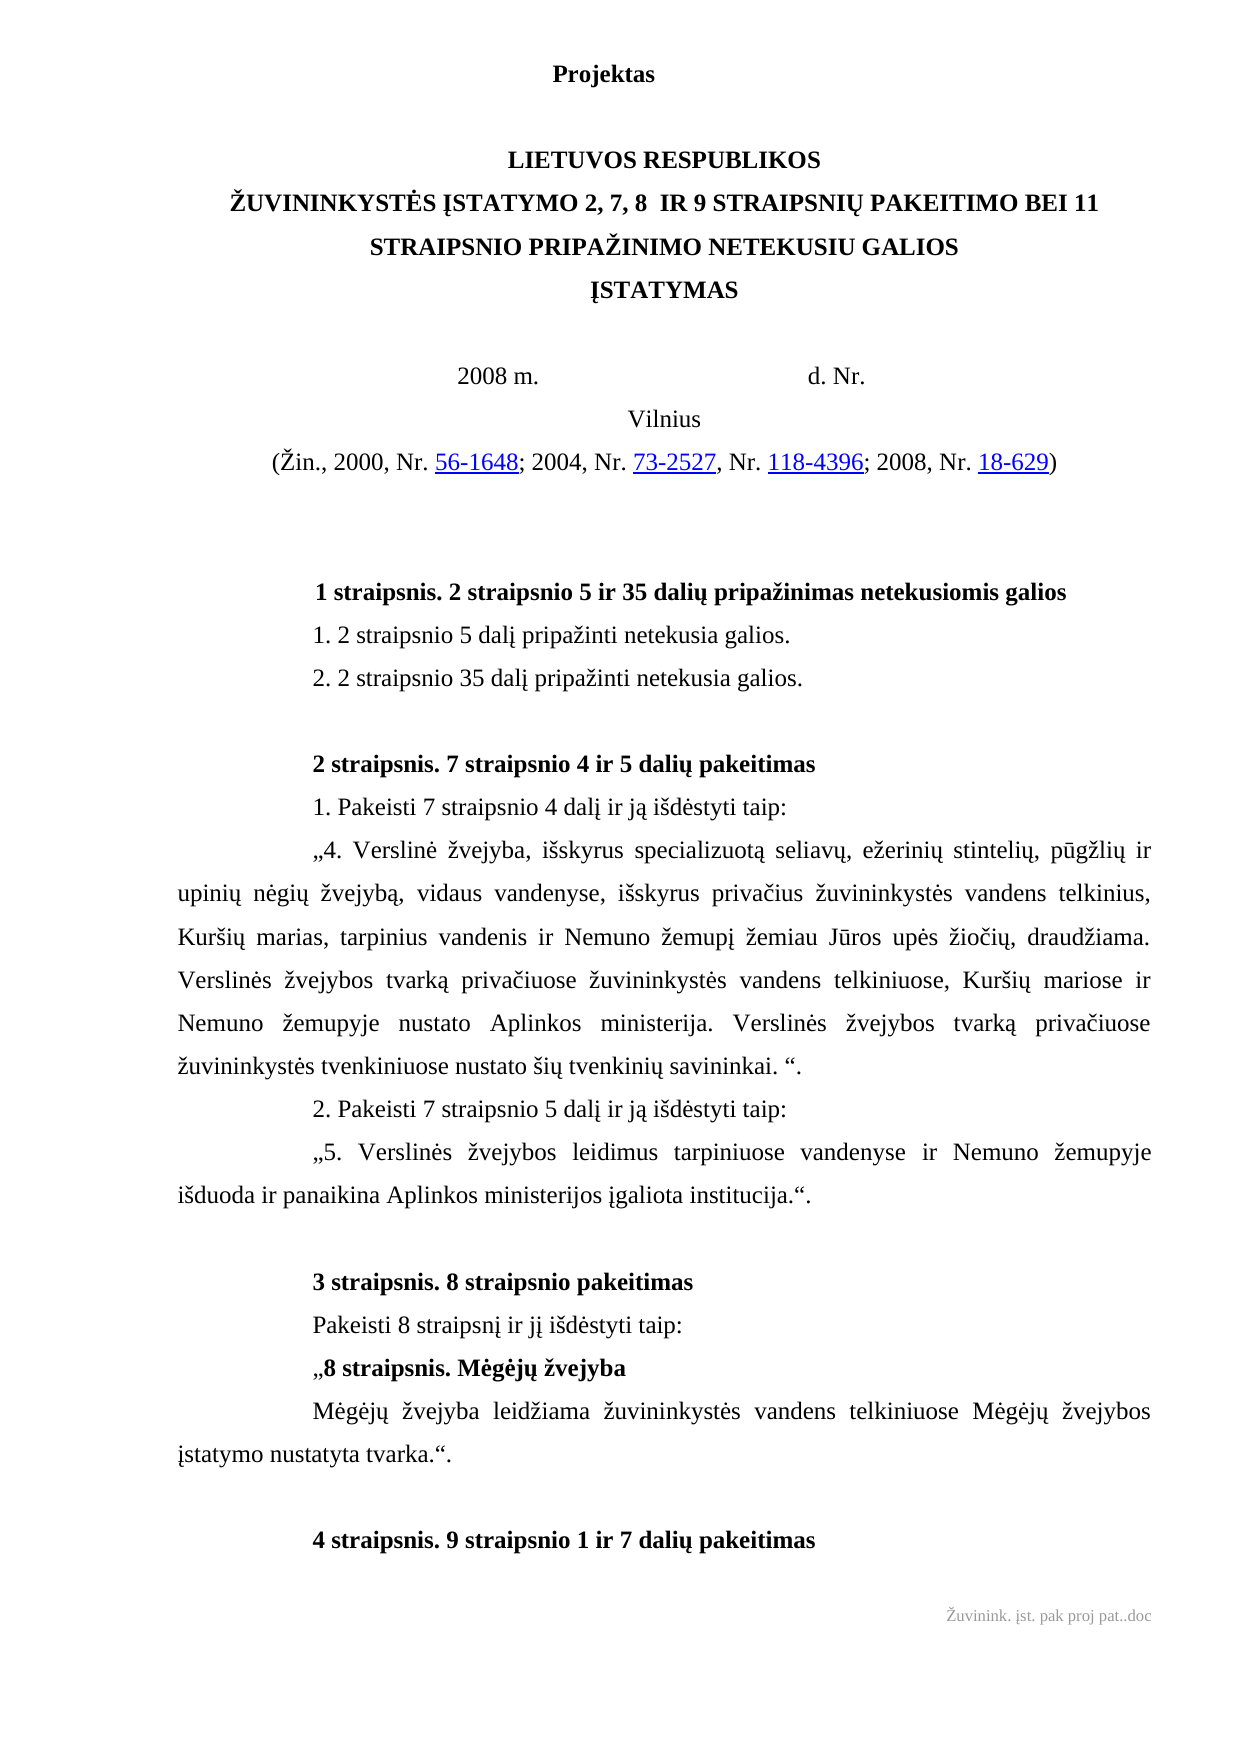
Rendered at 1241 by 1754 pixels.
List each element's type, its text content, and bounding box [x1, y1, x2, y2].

text „5. Verslinės žvejybos leidimus tarpiniuose vandenyse ir Nemuno žemupyje išduoda ir panaikina Aplinkos ministerijos įgaliota institucija.“. [177, 1137, 1151, 1209]
text Pakeisti 8 straipsnį ir jį išdėstyti taip: [177, 1310, 1151, 1338]
text Mėgėjų žvejyba leidžiama žuvininkystės vandens telkiniuose Mėgėjų žvejybos įstatymo nustatyta tvarka.“. [177, 1396, 1151, 1468]
text Vilnius [177, 404, 1151, 433]
text 2. Pakeisti 7 straipsnio 5 dalį ir ją išdėstyti taip: [177, 1094, 1151, 1123]
text ŽUVININKYSTĖS ĮSTATYMO 2, 7, 8 IR 9 STRAIPSNIŲ PAKEITIMO BEI 11 STRAIPSNIO PRIPAŽINIMO NETEKUSIU GALIOS [177, 188, 1151, 260]
text 1 straipsnis. 2 straipsnio 5 ir 35 dalių pripažinimas netekusiomis galios [315, 577, 1151, 605]
text ĮSTATYMAS [177, 275, 1151, 303]
text Projektas [177, 59, 1151, 88]
text 2008 m. d. Nr. [177, 361, 1151, 390]
text 1. Pakeisti 7 straipsnio 4 dalį ir ją išdėstyti taip: [177, 792, 1151, 821]
text LIETUVOS RESPUBLIKOS [177, 145, 1151, 174]
text 2. 2 straipsnio 35 dalį pripažinti netekusia galios. [177, 663, 1151, 692]
text „4. Verslinė žvejyba, išskyrus specializuotą seliavų, ežerinių stintelių, pūgžlių ir upinių nėgių žvejybą, vidaus vandenyse, išskyrus privačius žuvininkystės vandens telkinius, Kuršių marias, tarpinius vandenis ir Nemuno žemupį žemiau Jūros upės žiočių, draudžiama. Verslinės žvejybos tvarką privačiuose žuvininkystės vandens telkiniuose, Kuršių mariose ir Nemuno žemupyje nustato Aplinkos ministerija. Verslinės žvejybos tvarką privačiuose žuvininkystės tvenkiniuose nustato šių tvenkinių savininkai. “. [177, 835, 1151, 1080]
text „8 straipsnis. Mėgėjų žvejyba [177, 1353, 1151, 1382]
text 1. 2 straipsnio 5 dalį pripažinti netekusia galios. [177, 620, 1151, 648]
text 3 straipsnis. 8 straipsnio pakeitimas [177, 1267, 1151, 1295]
text 2 straipsnis. 7 straipsnio 4 ir 5 dalių pakeitimas [177, 749, 1151, 778]
text 4 straipsnis. 9 straipsnio 1 ir 7 dalių pakeitimas [177, 1525, 1151, 1554]
text (Žin., 2000, Nr. 56-1648; 2004, Nr. 73-2527, Nr. 118-4396; 2008, Nr. 18-629) [177, 447, 1151, 476]
